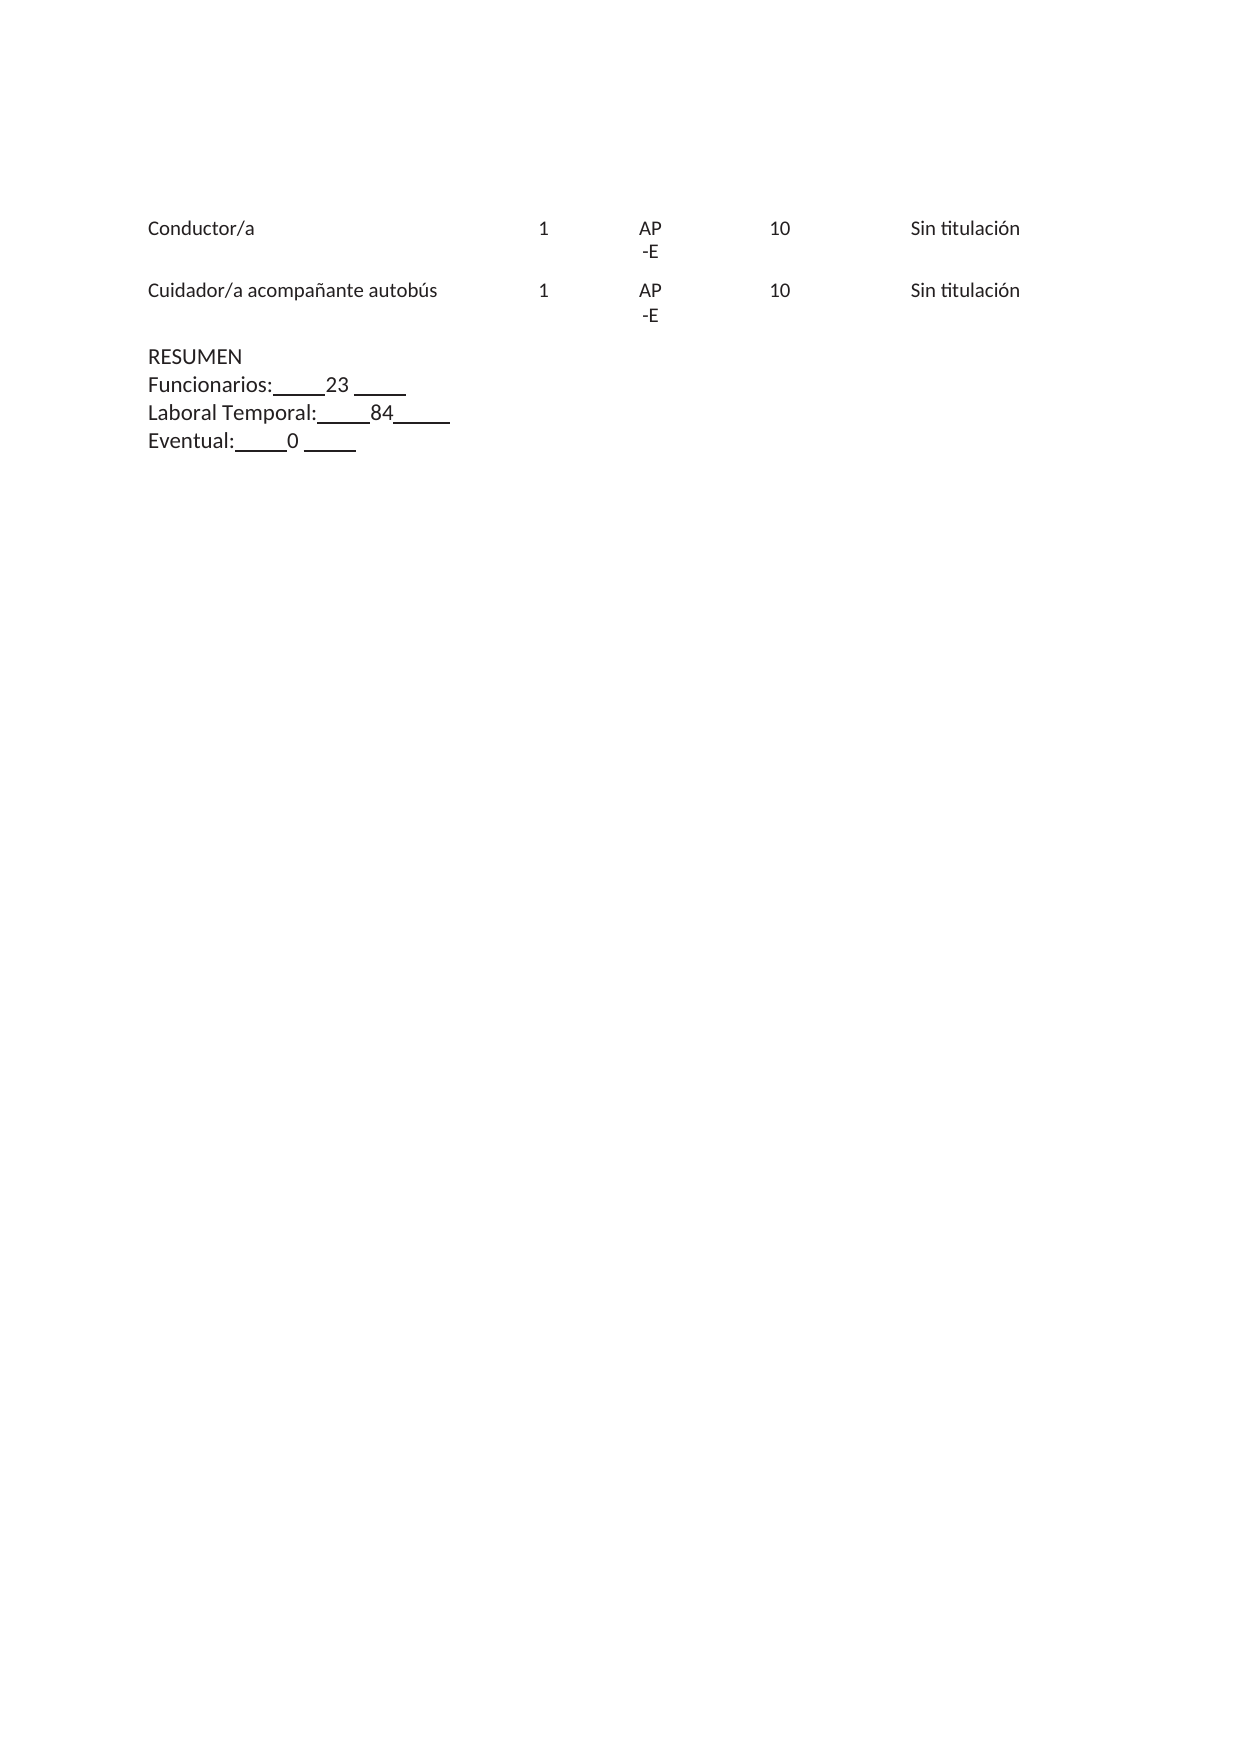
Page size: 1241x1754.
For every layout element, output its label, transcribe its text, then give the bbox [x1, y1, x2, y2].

table_cell 10 [716, 264, 849, 328]
table_cell [483, 328, 582, 534]
table_cell Sin titulación [849, 264, 1036, 328]
table_header Conductor/a [131, 217, 483, 264]
table_header 1 [483, 217, 582, 264]
table_cell [582, 328, 716, 534]
table_header AP-E [582, 217, 716, 264]
table_cell [849, 328, 1036, 534]
table_cell AP-E [582, 264, 716, 328]
table_header Sin titulación [849, 217, 1036, 264]
table_cell [716, 328, 849, 534]
table_cell RESUMEN Funcionarios: 23 Laboral Temporal: 84 Eventual: 0 [131, 328, 483, 534]
table_cell 1 [483, 264, 582, 328]
table_cell Cuidador/a acompañante autobús [131, 264, 483, 328]
table_header 10 [716, 217, 849, 264]
